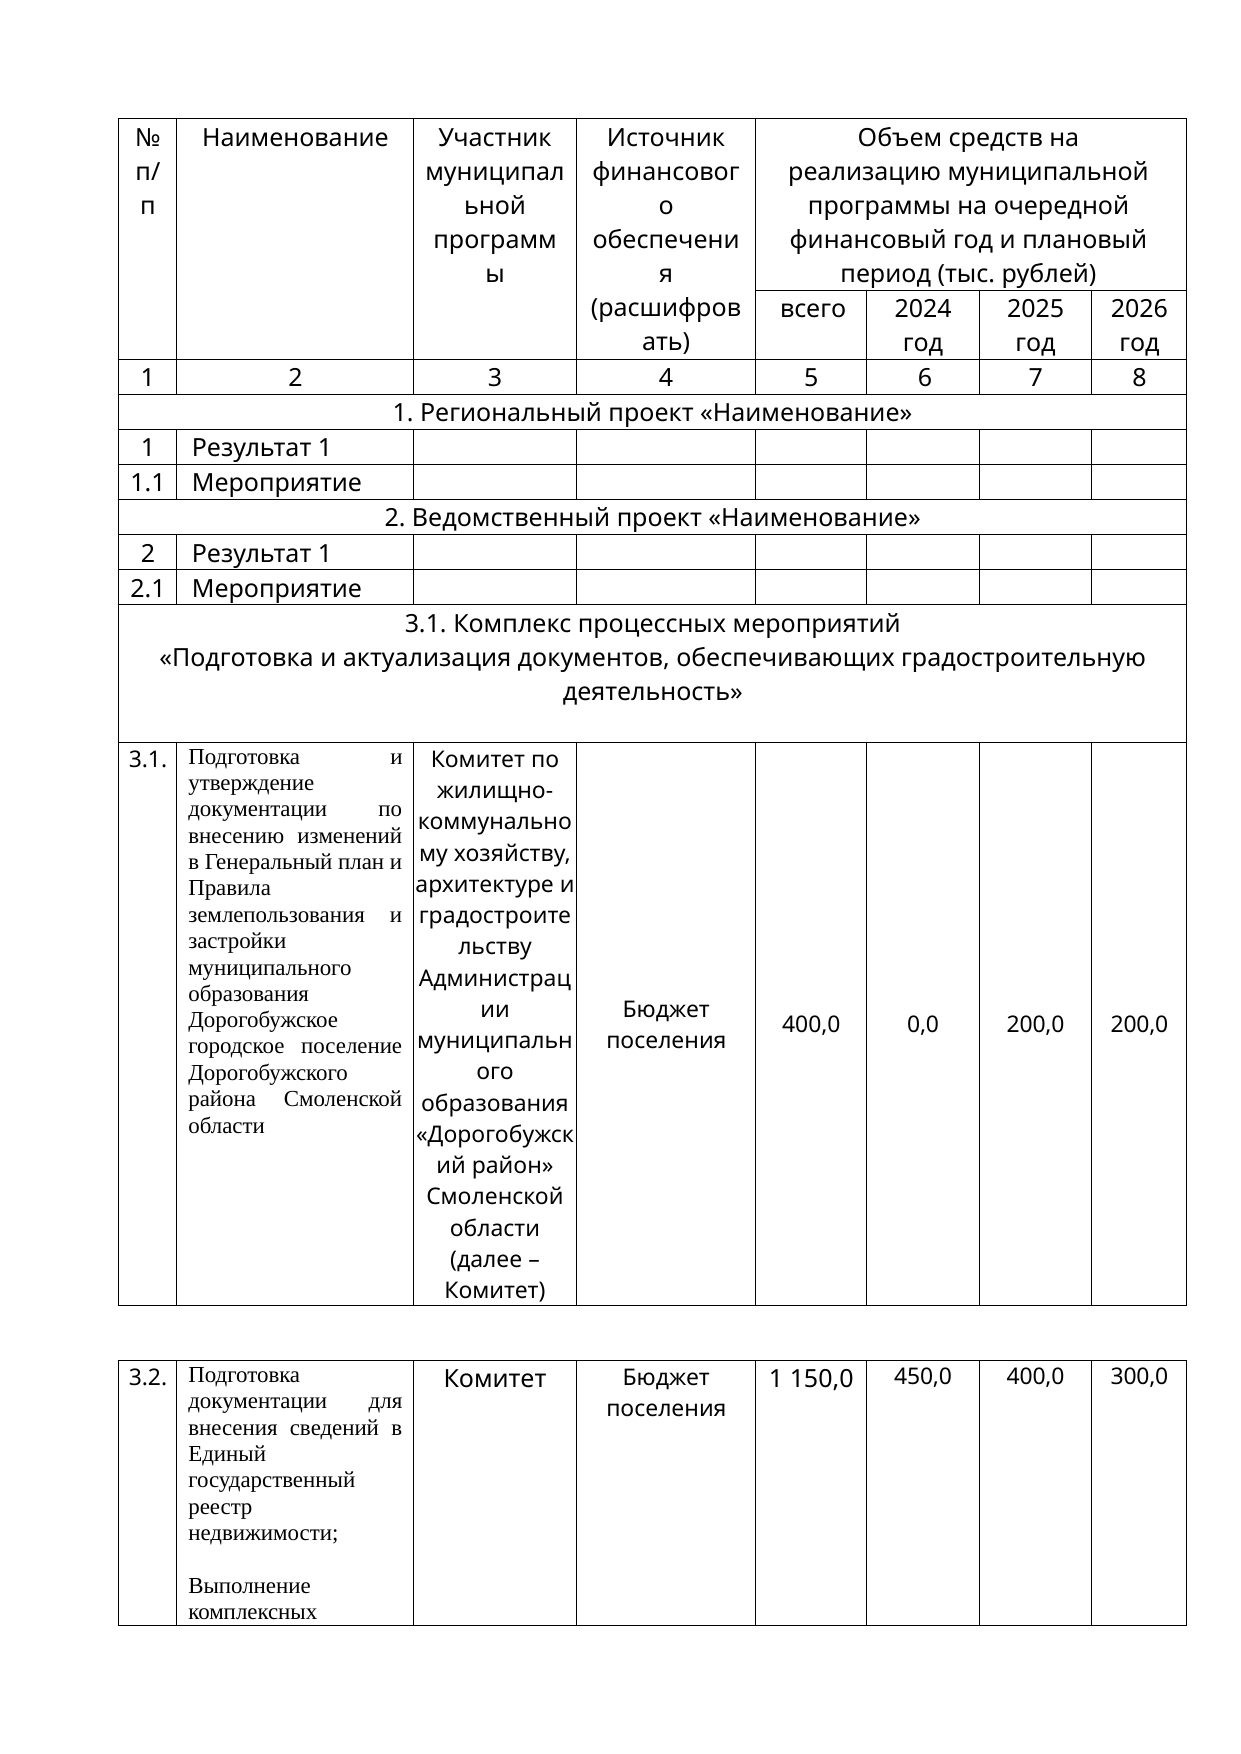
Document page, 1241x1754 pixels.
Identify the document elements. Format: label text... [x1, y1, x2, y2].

table_cell [867, 570, 979, 604]
table_cell [577, 570, 755, 604]
table_cell 1 [119, 360, 176, 394]
table_cell [756, 465, 866, 499]
table_cell [1092, 465, 1186, 499]
table_cell 6 [867, 360, 979, 394]
table_cell 4 [577, 360, 755, 394]
table_cell Результат 1 [177, 430, 413, 464]
table_header Источник финансового обеспечения (расшифровать) [577, 119, 755, 359]
table_header № п/п [119, 119, 176, 359]
table_cell 400,0 [756, 743, 866, 1305]
table_cell [756, 430, 866, 464]
table_cell [980, 570, 1091, 604]
table_cell 1.1 [119, 465, 176, 499]
table_cell Результат 1 [177, 535, 413, 569]
table_cell Бюджет поселения [577, 743, 755, 1305]
table_cell 200,0 [1092, 743, 1186, 1305]
table_cell [756, 535, 866, 569]
table_cell 3.1. [119, 743, 176, 1305]
table_cell [756, 570, 866, 604]
table_cell [414, 535, 576, 569]
table_cell 7 [980, 360, 1091, 394]
table_cell 0,0 [867, 743, 979, 1305]
table_cell 2 [177, 360, 413, 394]
table_cell 2025 год [980, 291, 1091, 359]
table_cell [980, 535, 1091, 569]
table_cell 2.1 [119, 570, 176, 604]
table_header 1 150,0 [756, 1361, 866, 1624]
table_header 400,0 [980, 1361, 1091, 1624]
table_cell 2 [119, 535, 176, 569]
table_cell [577, 465, 755, 499]
table_cell 3 [414, 360, 576, 394]
table_cell 1. Региональный проект «Наименование» [119, 395, 1186, 429]
table_cell [577, 430, 755, 464]
table_cell 200,0 [980, 743, 1091, 1305]
table_cell Мероприятие [177, 570, 413, 604]
table_cell всего [756, 291, 866, 359]
table_cell 8 [1092, 360, 1186, 394]
table_cell 2026 год [1092, 291, 1186, 359]
table_cell Мероприятие [177, 465, 413, 499]
table_cell [1092, 535, 1186, 569]
table_cell [867, 465, 979, 499]
table_cell [1092, 430, 1186, 464]
table_cell [414, 465, 576, 499]
table_header Комитет [414, 1361, 576, 1624]
table_cell Комитет по жилищно-коммунальному хозяйству, архитектуре и градостроительству Администрации муниципального образования «Дорогобужский район» Смоленской области (далее – Комитет) [414, 743, 576, 1305]
table_cell 5 [756, 360, 866, 394]
table_cell 3.1. Комплекс процессных мероприятий «Подготовка и актуализация документов, обеспечивающих градостроительную деятельность» [119, 605, 1186, 742]
table_header Участник муниципальной программы [414, 119, 576, 359]
table_header Наименование [177, 119, 413, 359]
table_cell [1092, 570, 1186, 604]
table_header 300,0 [1092, 1361, 1186, 1624]
table_header Подготовка документации для внесения сведений в Единый государственный реестр недвижимости; Выполнение комплексных [177, 1361, 413, 1624]
table_header 3.2. [119, 1361, 176, 1624]
table_cell [867, 535, 979, 569]
table_cell [980, 430, 1091, 464]
table_cell Подготовка и утверждение документации по внесению изменений в Генеральный план и Правила землепользования и застройки муниципального образования Дорогобужское городское поселение Дорогобужского района Смоленской области [177, 743, 413, 1305]
table_header 450,0 [867, 1361, 979, 1624]
table_cell 1 [119, 430, 176, 464]
table_cell [980, 465, 1091, 499]
table_cell [867, 430, 979, 464]
table_cell [414, 430, 576, 464]
table_cell 2. Ведомственный проект «Наименование» [119, 500, 1186, 534]
table_cell [577, 535, 755, 569]
table_cell 2024 год [867, 291, 979, 359]
table_cell [414, 570, 576, 604]
table_header Бюджет поселения [577, 1361, 755, 1624]
table_header Объем средств на реализацию муниципальной программы на очередной финансовый год и плановый период (тыс. рублей) [756, 119, 1186, 289]
